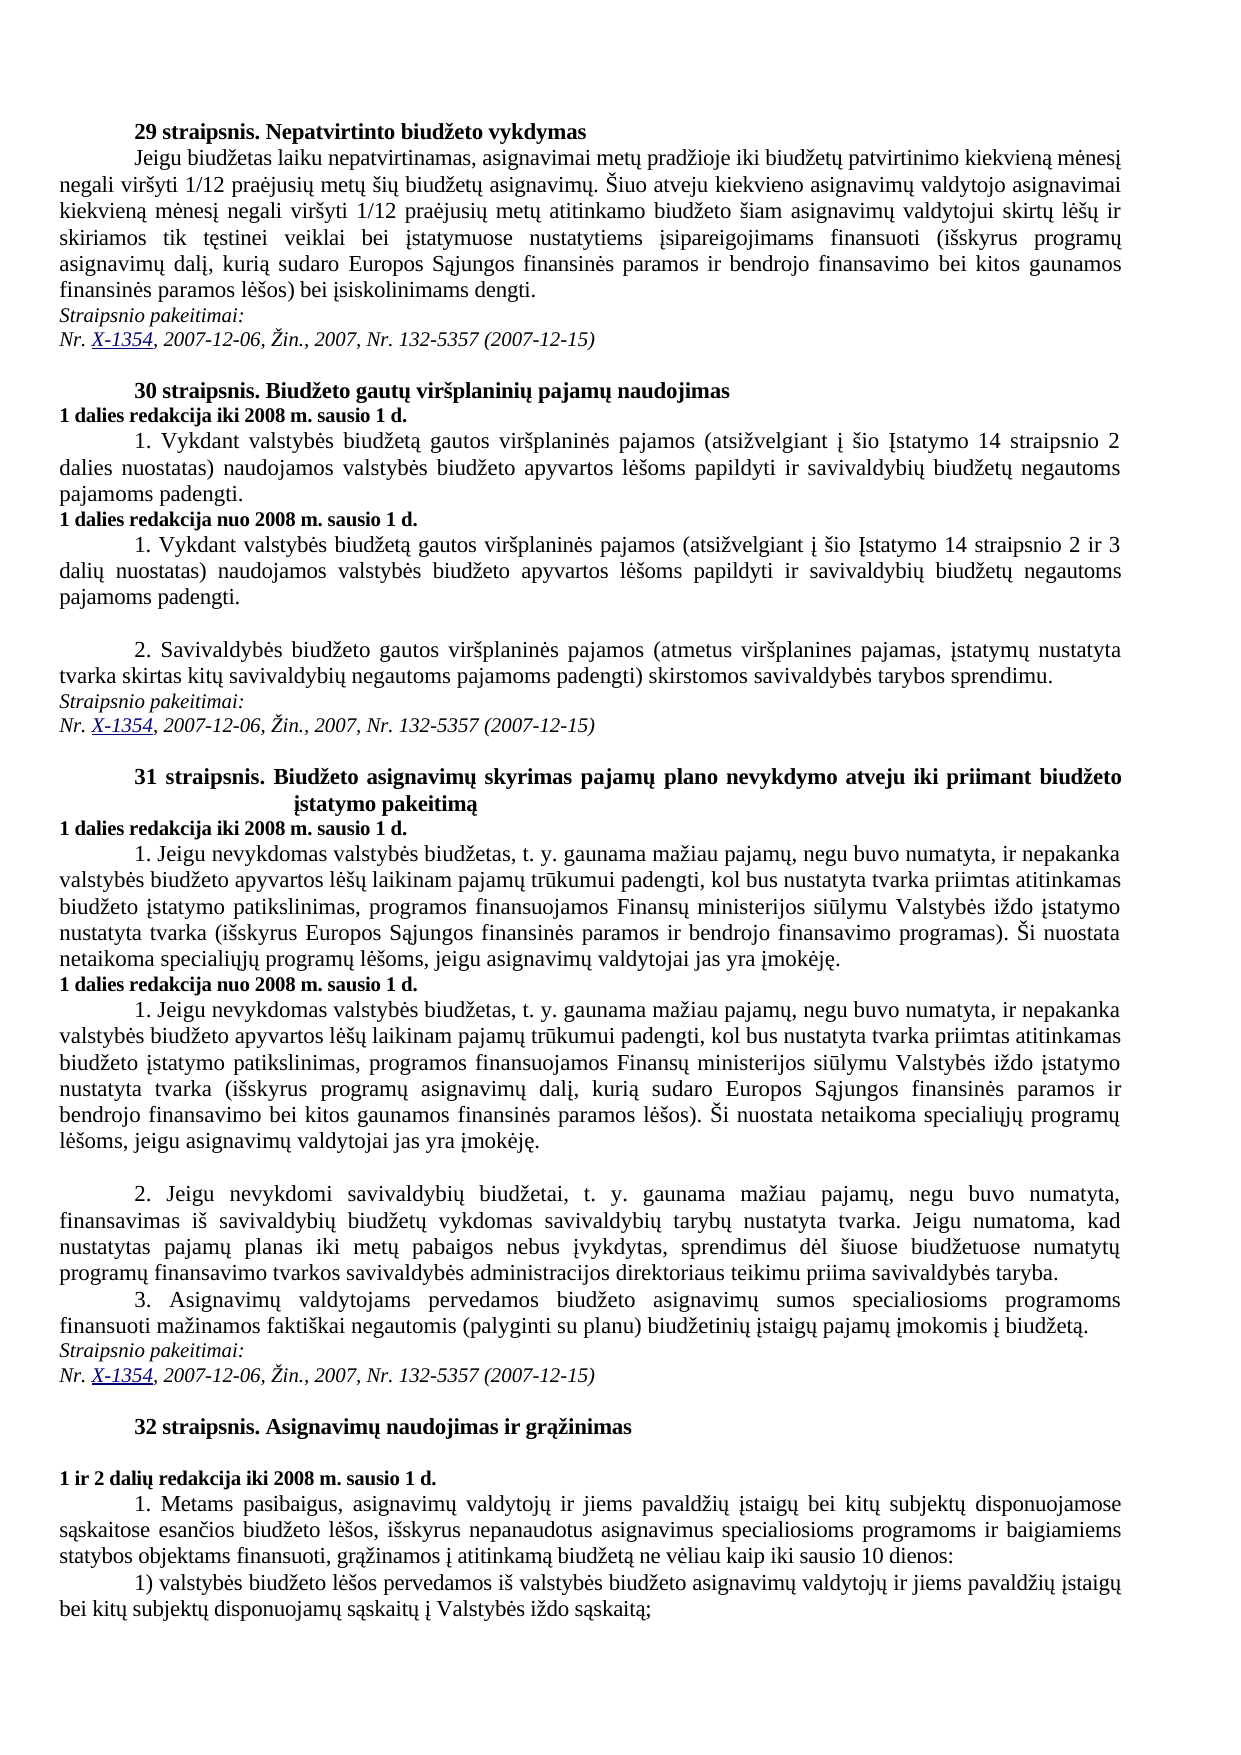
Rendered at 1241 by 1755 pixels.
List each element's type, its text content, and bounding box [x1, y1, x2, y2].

text Straipsnio pakeitimai: [59, 1338, 1122, 1362]
text Straipsnio pakeitimai: [59, 303, 1122, 327]
text Straipsnio pakeitimai: [59, 689, 1122, 713]
text 31 straipsnis. Biudžeto asignavimų skyrimas pajamų plano nevykdymo atveju iki priimant biudžeto įstatymo pakeitimą [134, 763, 1122, 816]
text Nr. X-1354, 2007-12-06, Žin., 2007, Nr. 132-5357 (2007-12-15) [59, 1362, 1122, 1387]
text 1. Metams pasibaigus, asignavimų valdytojų ir jiems pavaldžių įstaigų bei kitų subjektų disponuojamose sąskaitose esančios biudžeto lėšos, išskyrus nepanaudotus asignavimus specialiosioms programoms ir baigiamiems statybos objektams finansuoti, grąžinamos į atitinkamą biudžetą ne vėliau kaip iki sausio 10 dienos: [59, 1490, 1122, 1569]
text Nr. X-1354, 2007-12-06, Žin., 2007, Nr. 132-5357 (2007-12-15) [59, 327, 1122, 351]
text 1. Vykdant valstybės biudžetą gautos viršplaninės pajamos (atsižvelgiant į šio Įstatymo 14 straipsnio 2 ir 3 dalių nuostatas) naudojamos valstybės biudžeto apyvartos lėšoms papildyti ir savivaldybių biudžetų negautoms pajamoms padengti. [59, 531, 1122, 610]
text Jeigu biudžetas laiku nepatvirtinamas, asignavimai metų pradžioje iki biudžetų patvirtinimo kiekvieną mėnesį negali viršyti 1/12 praėjusių metų šių biudžetų asignavimų. Šiuo atveju kiekvieno asignavimų valdytojo asignavimai kiekvieną mėnesį negali viršyti 1/12 praėjusių metų atitinkamo biudžeto šiam asignavimų valdytojui skirtų lėšų ir skiriamos tik tęstinei veiklai bei įstatymuose nustatytiems įsipareigojimams finansuoti (išskyrus programų asignavimų dalį, kurią sudaro Europos Sąjungos finansinės paramos ir bendrojo finansavimo bei kitos gaunamos finansinės paramos lėšos) bei įsiskolinimams dengti. [59, 144, 1122, 303]
text 32 straipsnis. Asignavimų naudojimas ir grąžinimas [59, 1413, 1122, 1439]
text 29 straipsnis. Nepatvirtinto biudžeto vykdymas [59, 118, 1122, 144]
text 1. Jeigu nevykdomas valstybės biudžetas, t. y. gaunama mažiau pajamų, negu buvo numatyta, ir nepakanka valstybės biudžeto apyvartos lėšų laikinam pajamų trūkumui padengti, kol bus nustatyta tvarka priimtas atitinkamas biudžeto įstatymo patikslinimas, programos finansuojamos Finansų ministerijos siūlymu Valstybės iždo įstatymo nustatyta tvarka (išskyrus Europos Sąjungos finansinės paramos ir bendrojo finansavimo programas). Ši nuostata netaikoma specialiųjų programų lėšoms, jeigu asignavimų valdytojai jas yra įmokėję. [59, 840, 1122, 972]
text 1 ir 2 dalių redakcija iki 2008 m. sausio 1 d. [59, 1466, 1122, 1490]
text 30 straipsnis. Biudžeto gautų viršplaninių pajamų naudojimas [134, 377, 1122, 403]
text 1 dalies redakcija iki 2008 m. sausio 1 d. [59, 403, 1122, 427]
text 1) valstybės biudžeto lėšos pervedamos iš valstybės biudžeto asignavimų valdytojų ir jiems pavaldžių įstaigų bei kitų subjektų disponuojamų sąskaitų į Valstybės iždo sąskaitą; [59, 1569, 1122, 1621]
text 3. Asignavimų valdytojams pervedamos biudžeto asignavimų sumos specialiosioms programoms finansuoti mažinamos faktiškai negautomis (palyginti su planu) biudžetinių įstaigų pajamų įmokomis į biudžetą. [59, 1286, 1122, 1338]
text 1 dalies redakcija nuo 2008 m. sausio 1 d. [59, 972, 1122, 996]
text 1 dalies redakcija nuo 2008 m. sausio 1 d. [59, 507, 1122, 531]
text Nr. X-1354, 2007-12-06, Žin., 2007, Nr. 132-5357 (2007-12-15) [59, 713, 1122, 737]
text 1 dalies redakcija iki 2008 m. sausio 1 d. [59, 816, 1122, 840]
text 1. Vykdant valstybės biudžetą gautos viršplaninės pajamos (atsižvelgiant į šio Įstatymo 14 straipsnio 2 dalies nuostatas) naudojamos valstybės biudžeto apyvartos lėšoms papildyti ir savivaldybių biudžetų negautoms pajamoms padengti. [59, 427, 1122, 507]
text 1. Jeigu nevykdomas valstybės biudžetas, t. y. gaunama mažiau pajamų, negu buvo numatyta, ir nepakanka valstybės biudžeto apyvartos lėšų laikinam pajamų trūkumui padengti, kol bus nustatyta tvarka priimtas atitinkamas biudžeto įstatymo patikslinimas, programos finansuojamos Finansų ministerijos siūlymu Valstybės iždo įstatymo nustatyta tvarka (išskyrus programų asignavimų dalį, kurią sudaro Europos Sąjungos finansinės paramos ir bendrojo finansavimo bei kitos gaunamos finansinės paramos lėšos). Ši nuostata netaikoma specialiųjų programų lėšoms, jeigu asignavimų valdytojai jas yra įmokėję. [59, 996, 1122, 1154]
text 2. Savivaldybės biudžeto gautos viršplaninės pajamos (atmetus viršplanines pajamas, įstatymų nustatyta tvarka skirtas kitų savivaldybių negautoms pajamoms padengti) skirstomos savivaldybės tarybos sprendimu. [59, 636, 1122, 689]
text 2. Jeigu nevykdomi savivaldybių biudžetai, t. y. gaunama mažiau pajamų, negu buvo numatyta, finansavimas iš savivaldybių biudžetų vykdomas savivaldybių tarybų nustatyta tvarka. Jeigu numatoma, kad nustatytas pajamų planas iki metų pabaigos nebus įvykdytas, sprendimus dėl šiuose biudžetuose numatytų programų finansavimo tvarkos savivaldybės administracijos direktoriaus teikimu priima savivaldybės taryba. [59, 1180, 1122, 1286]
